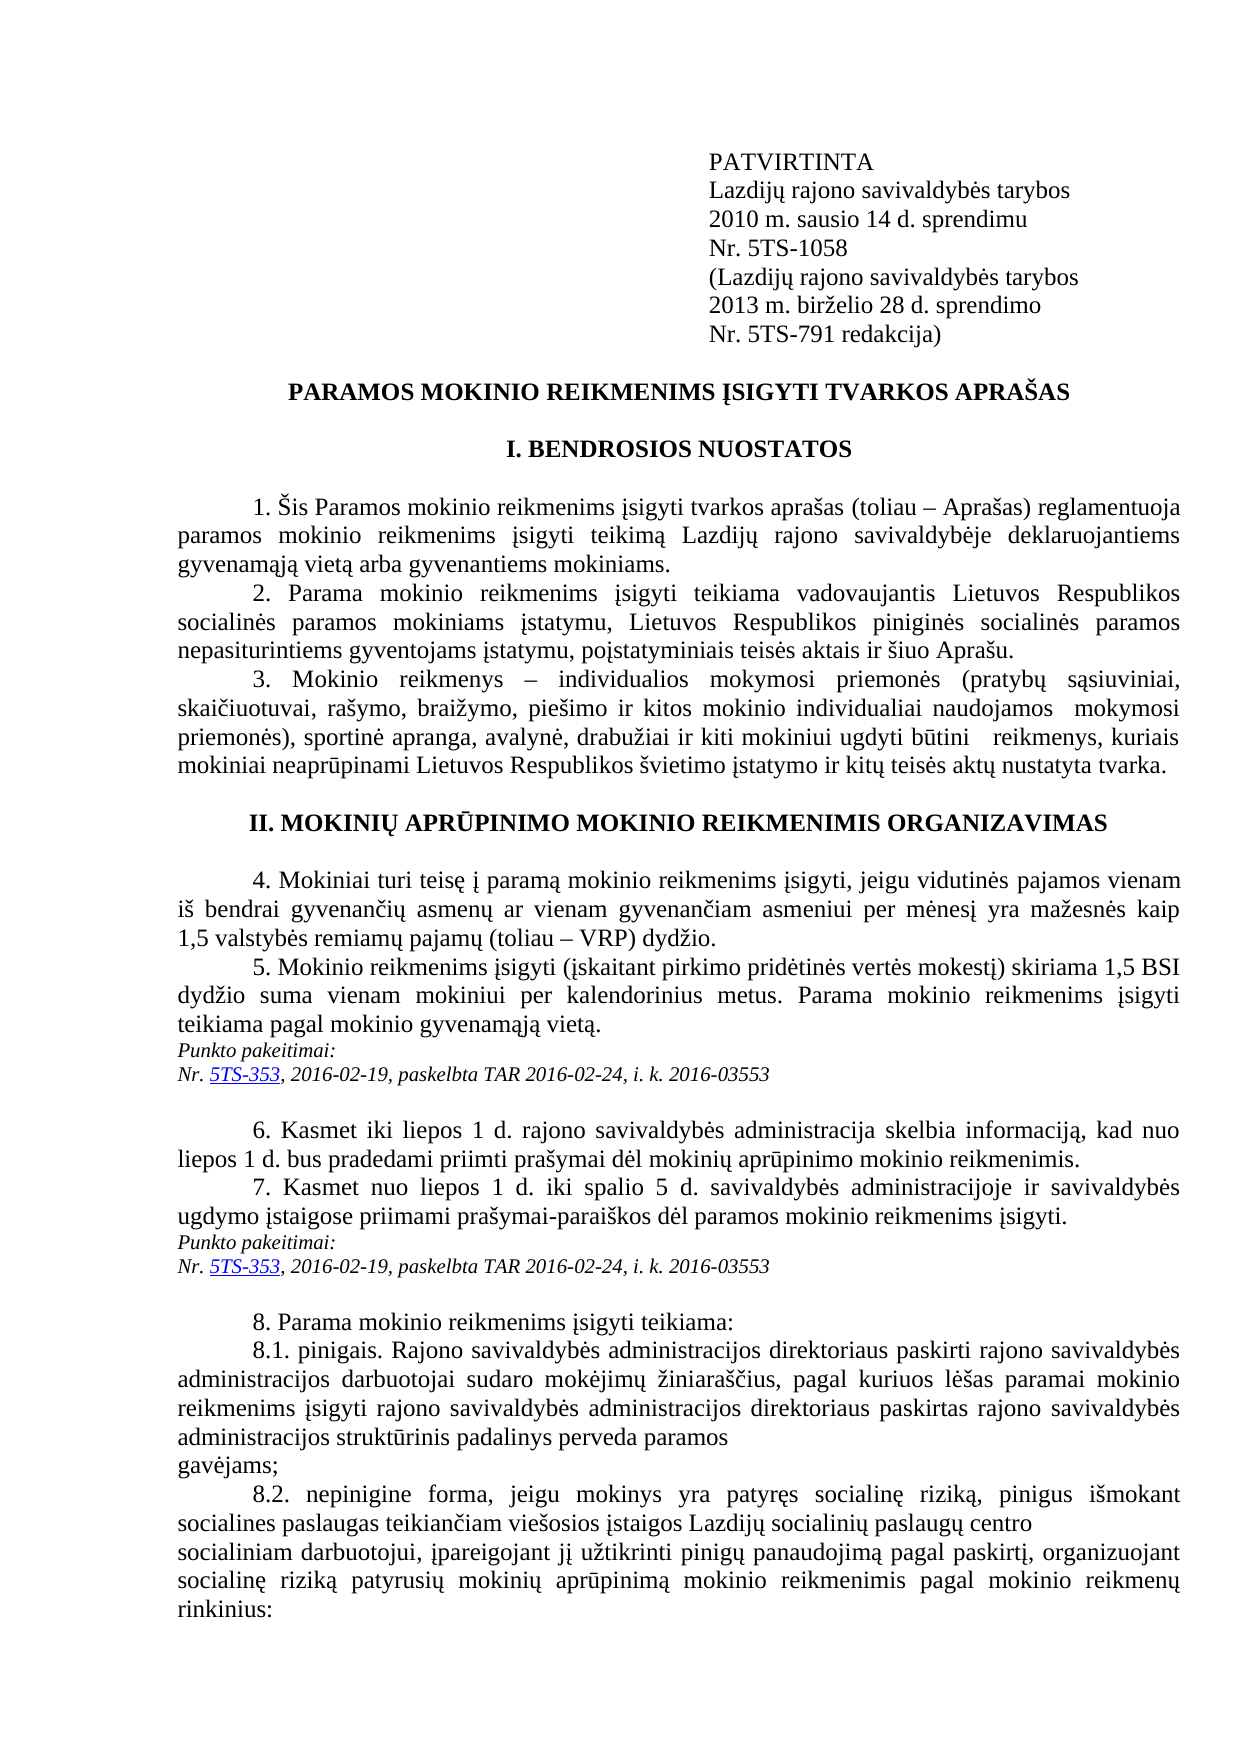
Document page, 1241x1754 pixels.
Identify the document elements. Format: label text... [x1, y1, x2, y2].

text 5. Mokinio reikmenims įsigyti (įskaitant pirkimo pridėtinės vertės mokestį) skiriama 1,5 BSI dydžio suma vienam mokiniui per kalendorinius metus. Parama mokinio reikmenims įsigyti teikiama pagal mokinio gyvenamąją vietą. [177, 952, 1181, 1038]
text PATVIRTINTA [709, 147, 1181, 176]
text 2010 m. sausio 14 d. sprendimu [709, 204, 1181, 233]
text socialiniam darbuotojui, įpareigojant jį užtikrinti pinigų panaudojimą pagal paskirtį, organizuojant socialinę riziką patyrusių mokinių aprūpinimą mokinio reikmenimis pagal mokinio reikmenų rinkinius: [177, 1537, 1181, 1623]
text 6. Kasmet iki liepos 1 d. rajono savivaldybės administracija skelbia informaciją, kad nuo liepos 1 d. bus pradedami priimti prašymai dėl mokinių aprūpinimo mokinio reikmenimis. [177, 1115, 1181, 1172]
text 7. Kasmet nuo liepos 1 d. iki spalio 5 d. savivaldybės administracijoje ir savivaldybės ugdymo įstaigose priimami prašymai-paraiškos dėl paramos mokinio reikmenims įsigyti. [177, 1172, 1181, 1230]
text 1. Šis Paramos mokinio reikmenims įsigyti tvarkos aprašas (toliau – Aprašas) reglamentuoja paramos mokinio reikmenims įsigyti teikimą Lazdijų rajono savivaldybėje deklaruojantiems gyvenamąją vietą arba gyvenantiems mokiniams. [177, 492, 1181, 578]
text gavėjams; [177, 1451, 1181, 1479]
text Nr. 5TS-1058 [709, 233, 1181, 262]
text Nr. 5TS-353, 2016-02-19, paskelbta TAR 2016-02-24, i. k. 2016-03553 [177, 1254, 1181, 1278]
text I. BENDROSIOS NUOSTATOS [177, 434, 1181, 463]
text Punkto pakeitimai: [177, 1230, 1181, 1254]
text 2013 m. birželio 28 d. sprendimo [709, 291, 1181, 319]
text Nr. 5TS-791 redakcija) [709, 319, 1181, 348]
text II. MOKINIŲ APRŪPINIMO MOKINIO REIKMENIMIS ORGANIZAVIMAS [176, 808, 1181, 837]
text Punkto pakeitimai: [177, 1038, 1181, 1062]
text 8. Parama mokinio reikmenims įsigyti teikiama: [177, 1307, 1181, 1336]
text 4. Mokiniai turi teisę į paramą mokinio reikmenims įsigyti, jeigu vidutinės pajamos vienam iš bendrai gyvenančių asmenų ar vienam gyvenančiam asmeniui per mėnesį yra mažesnės kaip 1,5 valstybės remiamų pajamų (toliau – VRP) dydžio. [177, 866, 1181, 952]
text 8.2. nepinigine forma, jeigu mokinys yra patyręs socialinę riziką, pinigus išmokant socialines paslaugas teikiančiam viešosios įstaigos Lazdijų socialinių paslaugų centro [177, 1479, 1181, 1537]
text 8.1. pinigais. Rajono savivaldybės administracijos direktoriaus paskirti rajono savivaldybės administracijos darbuotojai sudaro mokėjimų žiniaraščius, pagal kuriuos lėšas paramai mokinio reikmenims įsigyti rajono savivaldybės administracijos direktoriaus paskirtas rajono savivaldybės administracijos struktūrinis padalinys perveda paramos [177, 1336, 1181, 1451]
text (Lazdijų rajono savivaldybės tarybos [709, 262, 1181, 291]
text PARAMOS MOKINIO REIKMENIMS ĮSIGYTI TVARKOS APRAŠAS [177, 377, 1181, 406]
text 2. Parama mokinio reikmenims įsigyti teikiama vadovaujantis Lietuvos Respublikos socialinės paramos mokiniams įstatymu, Lietuvos Respublikos piniginės socialinės paramos nepasiturintiems gyventojams įstatymu, poįstatyminiais teisės aktais ir šiuo Aprašu. [177, 578, 1181, 664]
text Lazdijų rajono savivaldybės tarybos [709, 176, 1181, 204]
text Nr. 5TS-353, 2016-02-19, paskelbta TAR 2016-02-24, i. k. 2016-03553 [177, 1062, 1181, 1086]
text 3. Mokinio reikmenys – individualios mokymosi priemonės (pratybų sąsiuviniai, skaičiuotuvai, rašymo, braižymo, piešimo ir kitos mokinio individualiai naudojamos mokymosi priemonės), sportinė apranga, avalynė, drabužiai ir kiti mokiniui ugdyti būtini reikmenys, kuriais mokiniai neaprūpinami Lietuvos Respublikos švietimo įstatymo ir kitų teisės aktų nustatyta tvarka. [177, 664, 1181, 779]
